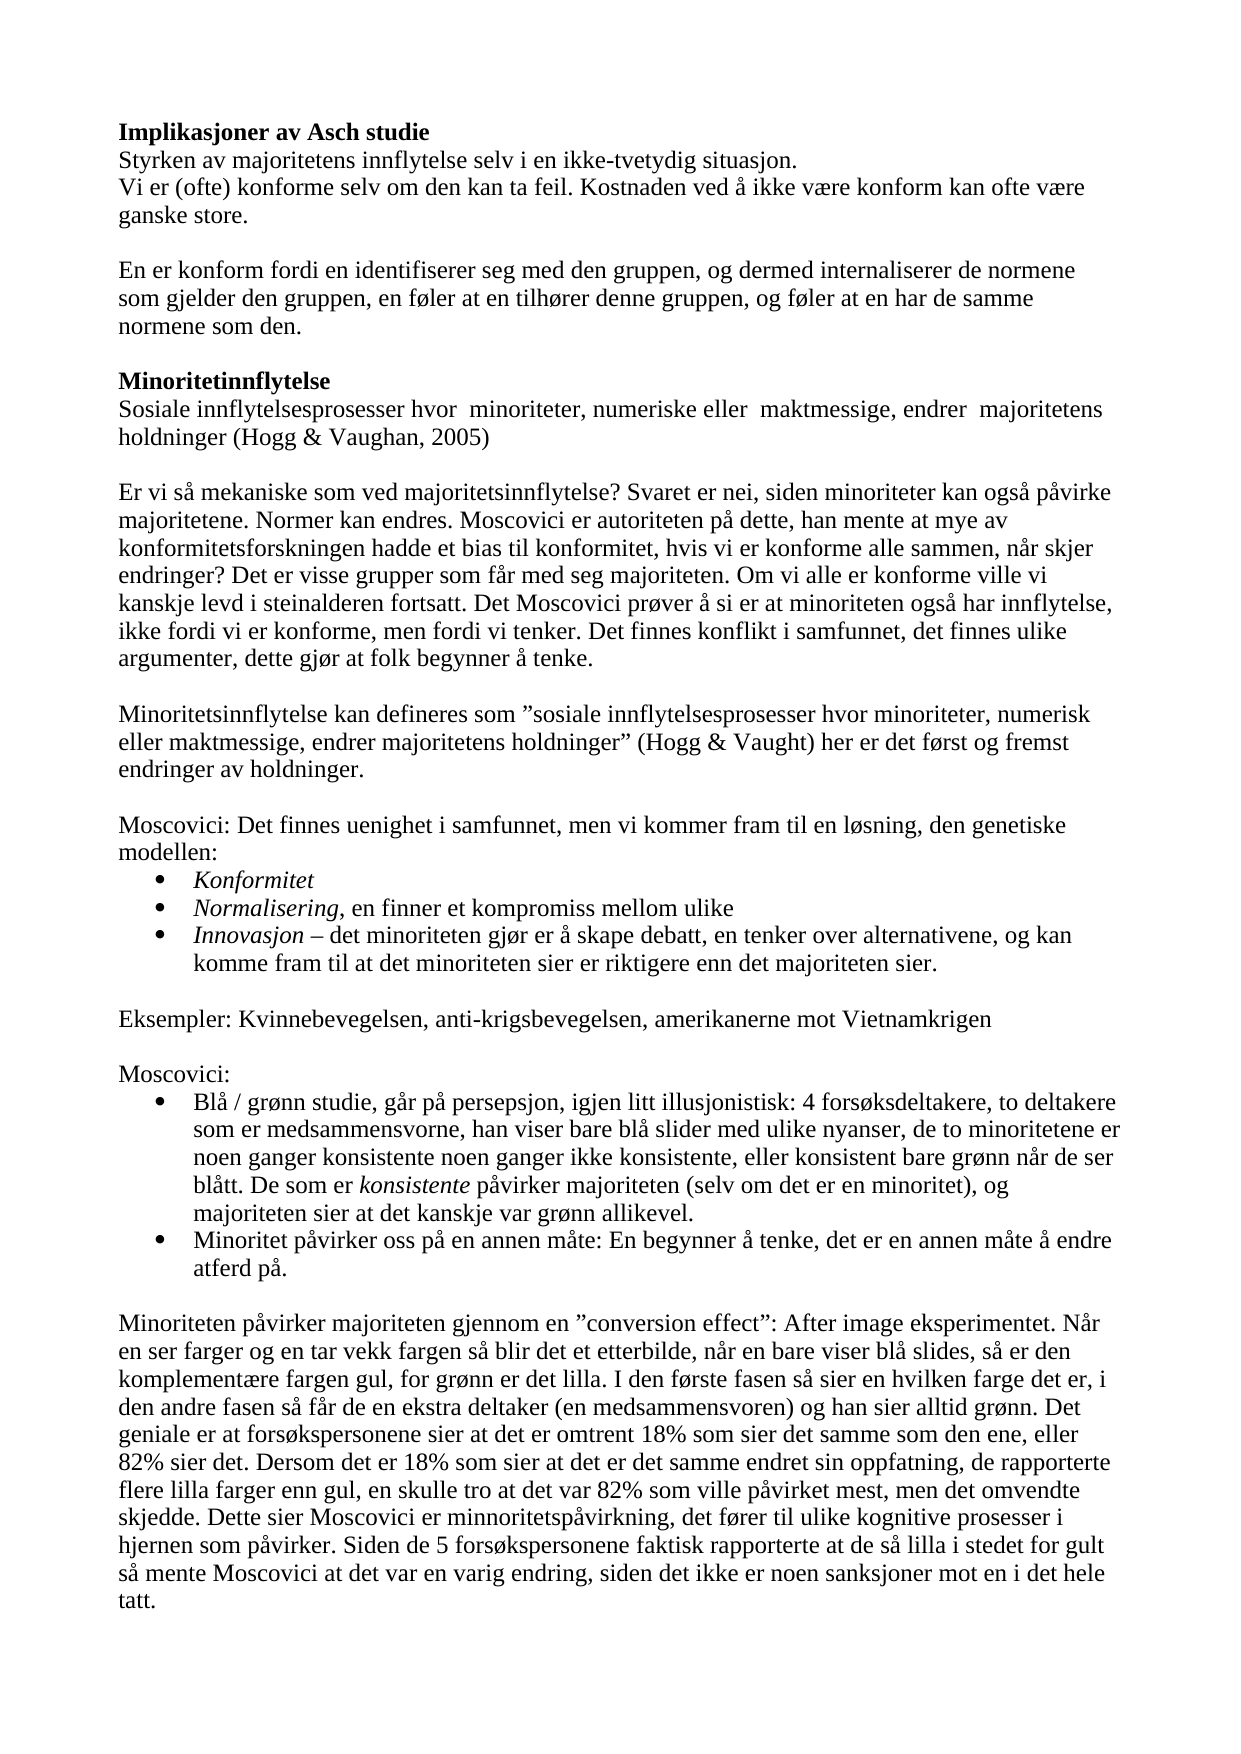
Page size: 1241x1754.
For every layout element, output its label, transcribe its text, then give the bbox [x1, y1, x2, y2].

list Konformitet [156, 866, 1122, 894]
text Vi er (ofte) konforme selv om den kan ta feil. Kostnaden ved å ikke være konform kan ofte være ganske store. [118, 173, 1122, 229]
text Sosiale innflytelsesprosesser hvor minoriteter, numeriske eller maktmessige, endrer majoritetens holdninger (Hogg & Vaughan, 2005) [118, 395, 1122, 451]
text Styrken av majoritetens innflytelse selv i en ikke-tvetydig situasjon. [118, 146, 1122, 173]
text Eksempler: Kvinnebevegelsen, anti-krigsbevegelsen, amerikanerne mot Vietnamkrigen [118, 1005, 1122, 1032]
text Minoritetinnflytelse [118, 367, 1122, 395]
list Normalisering, en finner et kompromiss mellom ulike [156, 894, 1122, 922]
text Minoritetsinnflytelse kan defineres som ”sosiale innflytelsesprosesser hvor minoriteter, numerisk eller maktmessige, endrer majoritetens holdninger” (Hogg & Vaught) her er det først og fremst endringer av holdninger. [118, 700, 1122, 783]
list Minoritet påvirker oss på en annen måte: En begynner å tenke, det er en annen måte å endre atferd på. [156, 1226, 1122, 1282]
text Er vi så mekaniske som ved majoritetsinnflytelse? Svaret er nei, siden minoriteter kan også påvirke majoritetene. Normer kan endres. Moscovici er autoriteten på dette, han mente at mye av konformitetsforskningen hadde et bias til konformitet, hvis vi er konforme alle sammen, når skjer endringer? Det er visse grupper som får med seg majoriteten. Om vi alle er konforme ville vi kanskje levd i steinalderen fortsatt. Det Moscovici prøver å si er at minoriteten også har innflytelse, ikke fordi vi er konforme, men fordi vi tenker. Det finnes konflikt i samfunnet, det finnes ulike argumenter, dette gjør at folk begynner å tenke. [118, 478, 1122, 672]
list Innovasjon – det minoriteten gjør er å skape debatt, en tenker over alternativene, og kan komme fram til at det minoriteten sier er riktigere enn det majoriteten sier. [156, 922, 1122, 977]
text Moscovici: [118, 1060, 1122, 1088]
text En er konform fordi en identifiserer seg med den gruppen, og dermed internaliserer de normene som gjelder den gruppen, en føler at en tilhører denne gruppen, og føler at en har de samme normene som den. [118, 257, 1122, 340]
text Moscovici: Det finnes uenighet i samfunnet, men vi kommer fram til en løsning, den genetiske modellen: [118, 811, 1122, 866]
list Blå / grønn studie, går på persepsjon, igjen litt illusjonistisk: 4 forsøksdeltakere, to deltakere som er medsammensvorne, han viser bare blå slider med ulike nyanser, de to minoritetene er noen ganger konsistente noen ganger ikke konsistente, eller konsistent bare grønn når de ser blått. De som er konsistente påvirker majoriteten (selv om det er en minoritet), og majoriteten sier at det kanskje var grønn allikevel. [156, 1088, 1122, 1226]
text Minoriteten påvirker majoriteten gjennom en ”conversion effect”: After image eksperimentet. Når en ser farger og en tar vekk fargen så blir det et etterbilde, når en bare viser blå slides, så er den komplementære fargen gul, for grønn er det lilla. I den første fasen så sier en hvilken farge det er, i den andre fasen så får de en ekstra deltaker (en medsammensvoren) og han sier alltid grønn. Det geniale er at forsøkspersonene sier at det er omtrent 18% som sier det samme som den ene, eller 82% sier det. Dersom det er 18% som sier at det er det samme endret sin oppfatning, de rapporterte flere lilla farger enn gul, en skulle tro at det var 82% som ville påvirket mest, men det omvendte skjedde. Dette sier Moscovici er minnoritetspåvirkning, det fører til ulike kognitive prosesser i hjernen som påvirker. Siden de 5 forsøkspersonene faktisk rapporterte at de så lilla i stedet for gult så mente Moscovici at det var en varig endring, siden det ikke er noen sanksjoner mot en i det hele tatt. [118, 1309, 1122, 1614]
text Implikasjoner av Asch studie [118, 118, 1122, 146]
